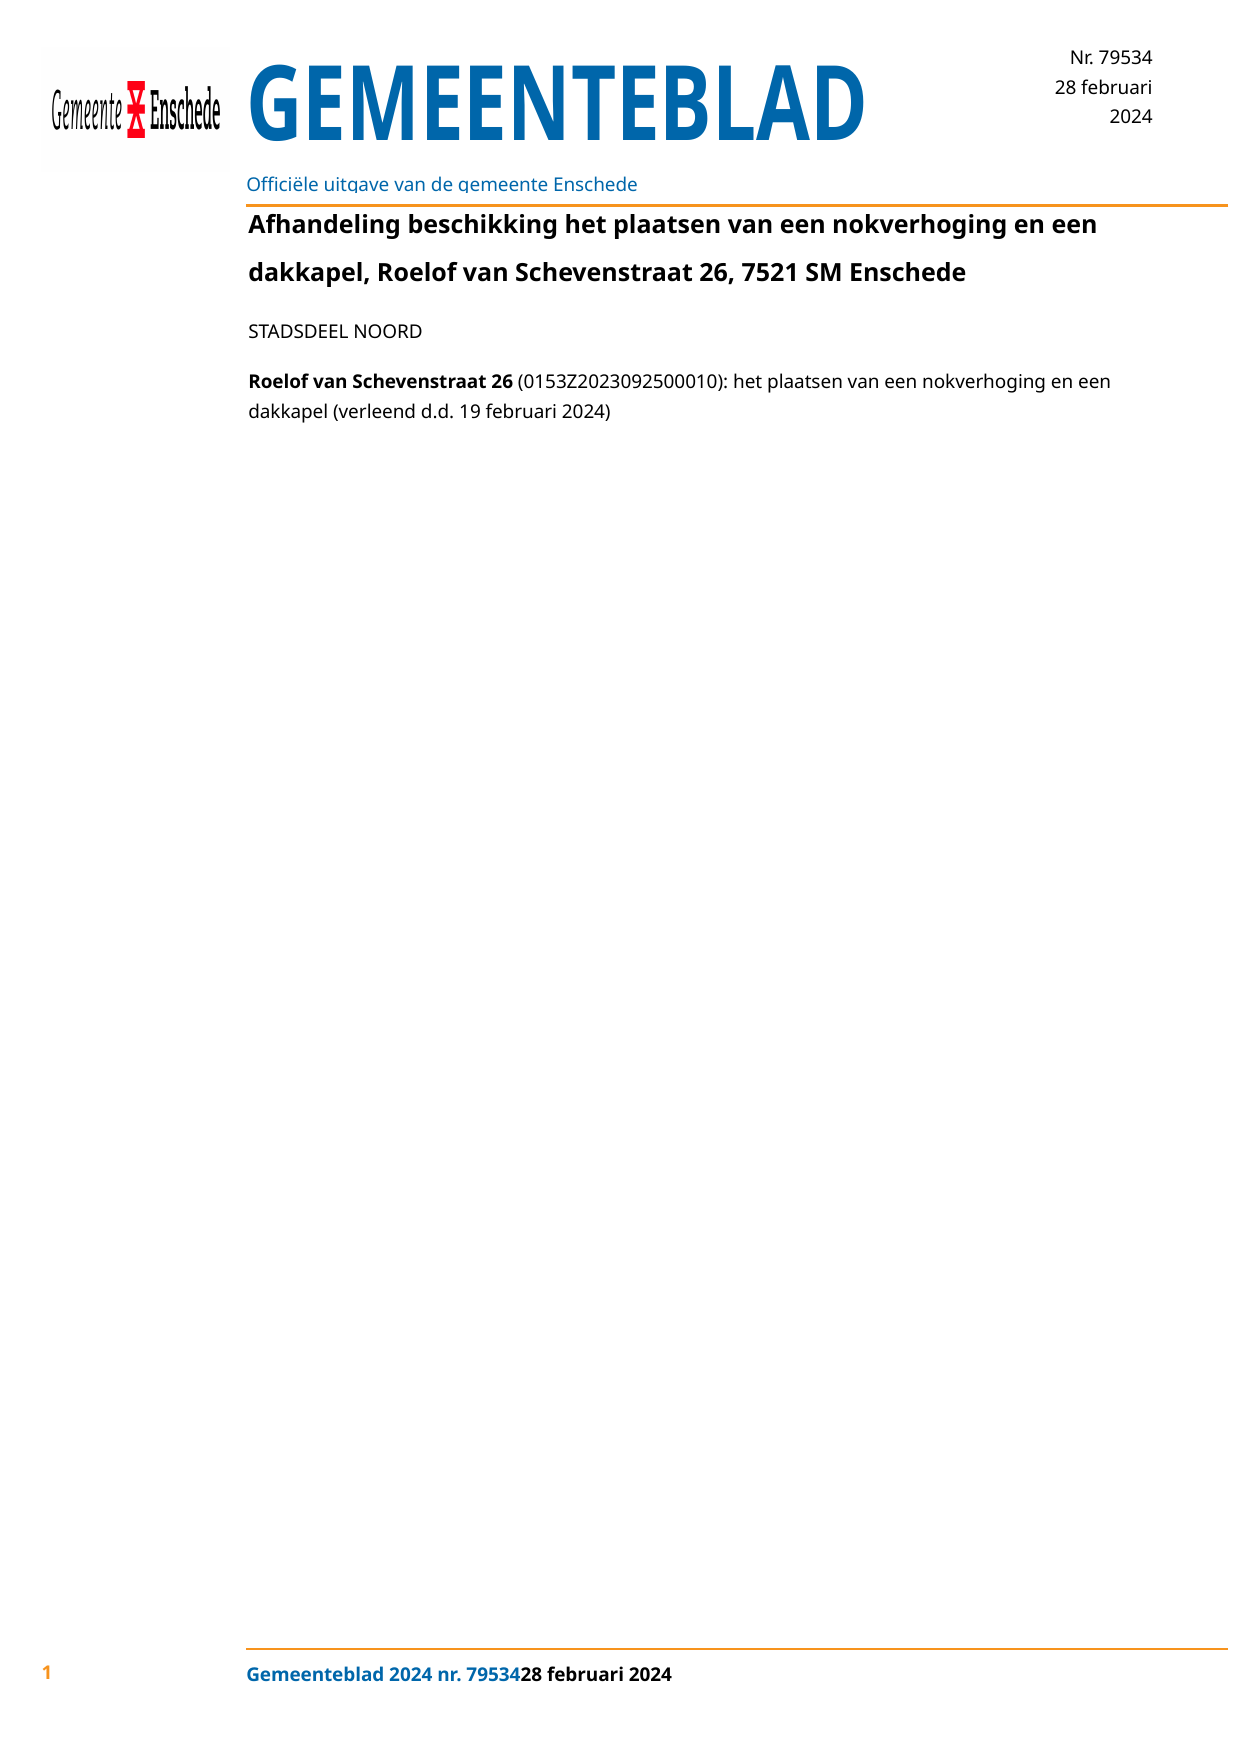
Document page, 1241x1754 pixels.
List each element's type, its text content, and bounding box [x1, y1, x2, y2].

text Afhandeling beschikking het plaatsen van een nokverhoging en een dakkapel, Roelof van Schevenstraat 26, 7521 SM Enschede [248, 207, 1152, 288]
picture [41, 47, 231, 172]
text STADSDEEL NOORD [248, 318, 1152, 344]
text Roelof van Schevenstraat 26 (0153Z2023092500010): het plaatsen van een nokverhoging en een dakkapel (verleend d.d. 19 februari 2024) [248, 368, 1152, 424]
